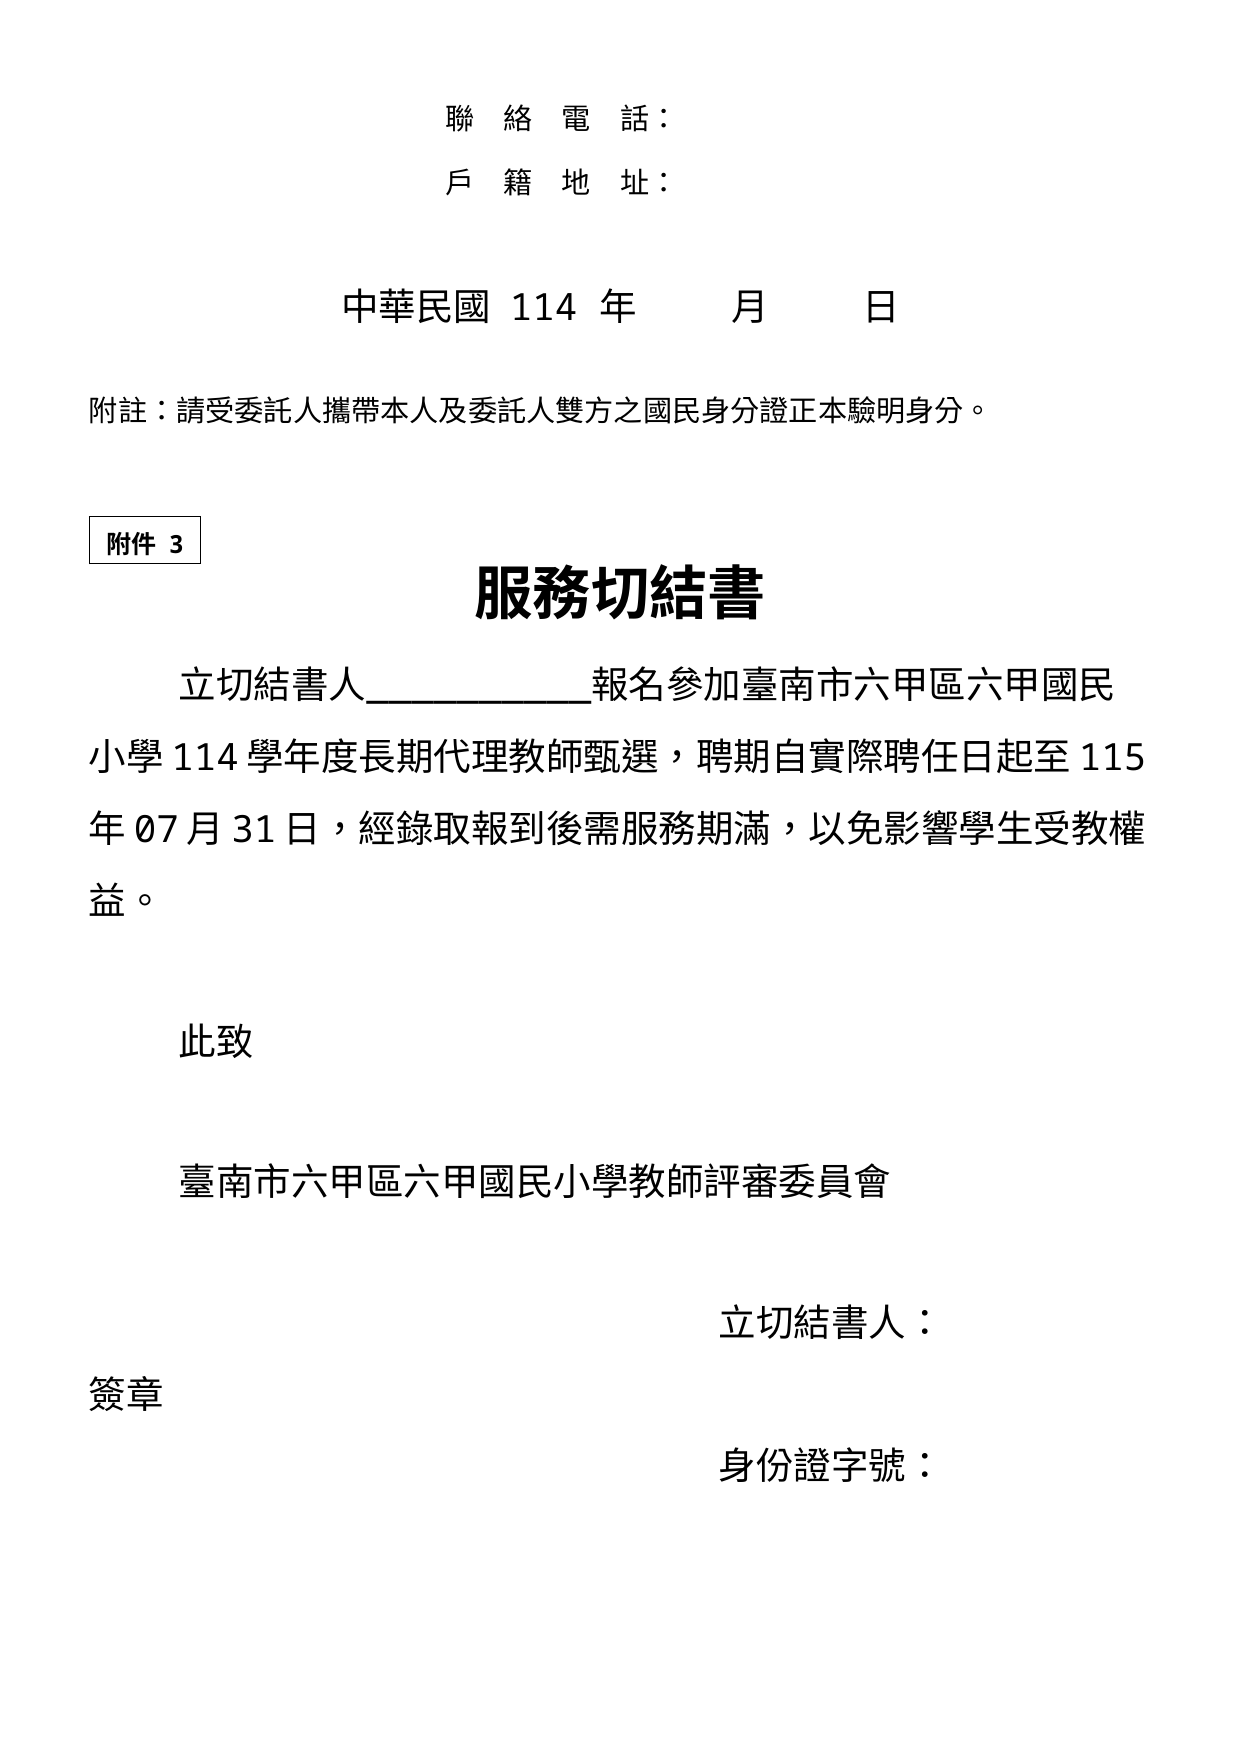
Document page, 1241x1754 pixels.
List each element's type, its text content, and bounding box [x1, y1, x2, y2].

text 中華民國 114 年 月 日 [89, 262, 1152, 325]
text 臺南市六甲區六甲國民小學教師評審委員會 [89, 1138, 1152, 1200]
text 附註：請受委託人攜帶本人及委託人雙方之國民身分證正本驗明身分。 [89, 387, 1152, 429]
text 立切結書人__________報名參加臺南市六甲區六甲國民小學114學年度長期代理教師甄選，聘期自實際聘任日起至115年07月31日，經錄取報到後需服務期滿，以免影響學生受教權益。 [89, 641, 1152, 919]
text 戶 籍 地 址： [439, 159, 1152, 201]
text 立切結書人： 簽章 [89, 1279, 1152, 1413]
text 服務切結書 [89, 516, 1152, 641]
text 聯 絡 電 話： [439, 96, 1152, 138]
text 身份證字號： [89, 1421, 1152, 1484]
text 附件 3 [105, 525, 184, 555]
text 此致 [89, 997, 1152, 1060]
